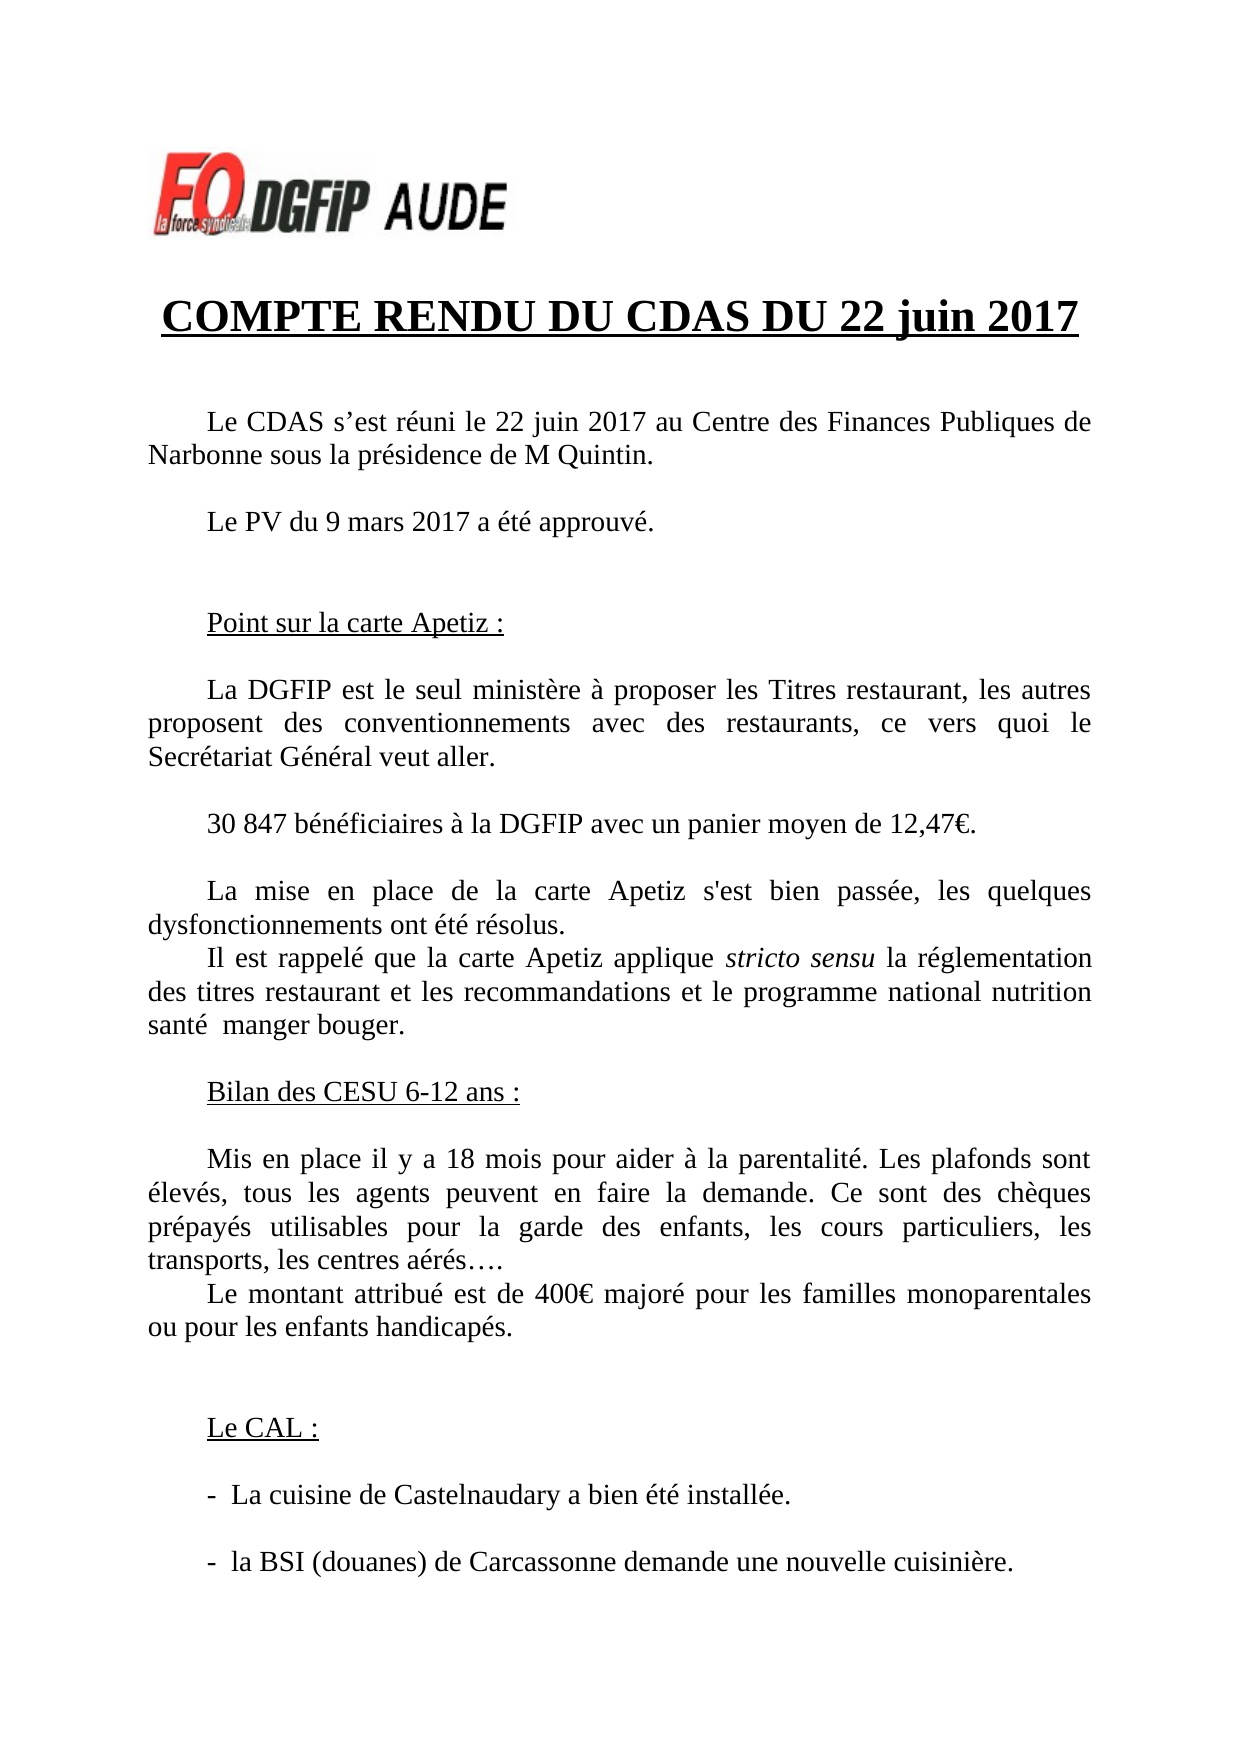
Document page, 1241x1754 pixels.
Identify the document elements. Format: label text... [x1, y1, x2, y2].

text Mis en place il y a 18 mois pour aider à la parentalité. Les plafonds sont élevés, tous les agents peuvent en faire la demande. Ce sont des chèques prépayés utilisables pour la garde des enfants, les cours particuliers, les transports, les centres aérés…. [148, 1142, 1093, 1276]
text Le montant attribué est de 400€ majoré pour les familles monoparentales ou pour les enfants handicapés. [148, 1276, 1093, 1343]
text Bilan des CESU 6-12 ans : [148, 1074, 1093, 1108]
text - La cuisine de Castelnaudary a bien été installée. [148, 1477, 1093, 1511]
text - la BSI (douanes) de Carcassonne demande une nouvelle cuisinière. [148, 1544, 1093, 1578]
text Le PV du 9 mars 2017 a été approuvé. [148, 504, 1093, 538]
text Il est rappelé que la carte Apetiz applique stricto sensu la réglementation des titres restaurant et les recommandations et le programme national nutrition santé manger bouger. [148, 940, 1093, 1041]
subtitle COMPTE RENDU DU CDAS DU 22 juin 2017 [148, 289, 1093, 341]
text Le CDAS s’est réuni le 22 juin 2017 au Centre des Finances Publiques de Narbonne sous la présidence de M Quintin. [148, 404, 1093, 471]
text 30 847 bénéficiaires à la DGFIP avec un panier moyen de 12,47€. [148, 806, 1093, 840]
text Point sur la carte Apetiz : [148, 605, 1093, 638]
text La DGFIP est le seul ministère à proposer les Titres restaurant, les autres proposent des conventionnements avec des restaurants, ce vers quoi le Secrétariat Général veut aller. [148, 672, 1093, 773]
text La mise en place de la carte Apetiz s'est bien passée, les quelques dysfonctionnements ont été résolus. [148, 873, 1093, 940]
text Le CAL : [148, 1410, 1093, 1443]
